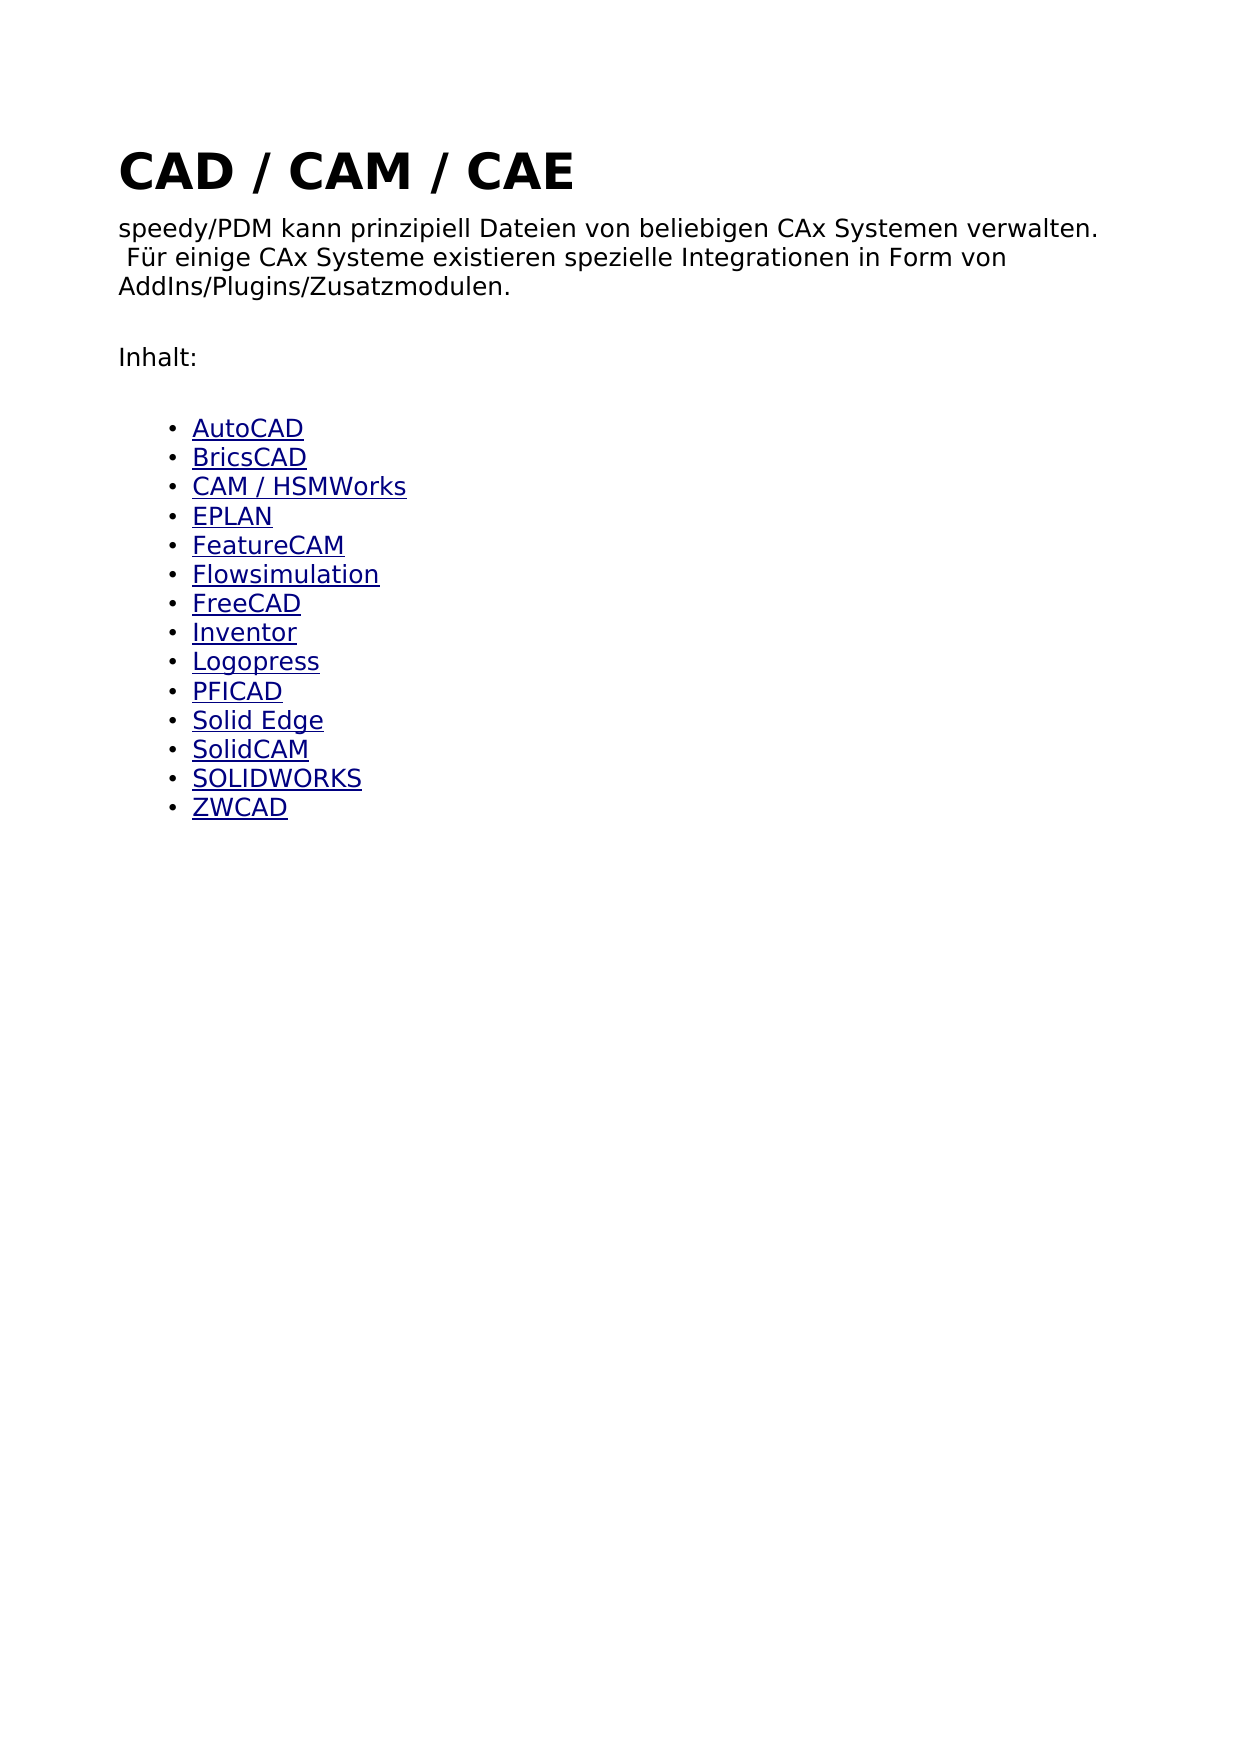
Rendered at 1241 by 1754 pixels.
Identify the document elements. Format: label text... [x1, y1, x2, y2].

list FreeCAD [177, 589, 1122, 618]
list SOLIDWORKS [177, 764, 1122, 793]
list CAM / HSMWorks [177, 472, 1122, 502]
list BricsCAD [177, 443, 1122, 472]
list Solid Edge [177, 706, 1122, 735]
list EPLAN [177, 502, 1122, 531]
list Inventor [177, 618, 1122, 647]
list FeatureCAM [177, 531, 1122, 560]
subtitle CAD / CAM / CAE [118, 143, 1122, 201]
text Inhalt: [118, 314, 1122, 372]
list SolidCAM [177, 735, 1122, 764]
list Logopress [177, 647, 1122, 677]
list ZWCAD [177, 793, 1122, 822]
list Flowsimulation [177, 560, 1122, 589]
text speedy/PDM kann prinzipiell Dateien von beliebigen CAx Systemen verwalten. Für einige CAx Systeme existieren spezielle Integrationen in Form von AddIns/Plugins/Zusatzmodulen. [118, 214, 1122, 301]
list PFICAD [177, 677, 1122, 706]
list AutoCAD [177, 414, 1122, 443]
